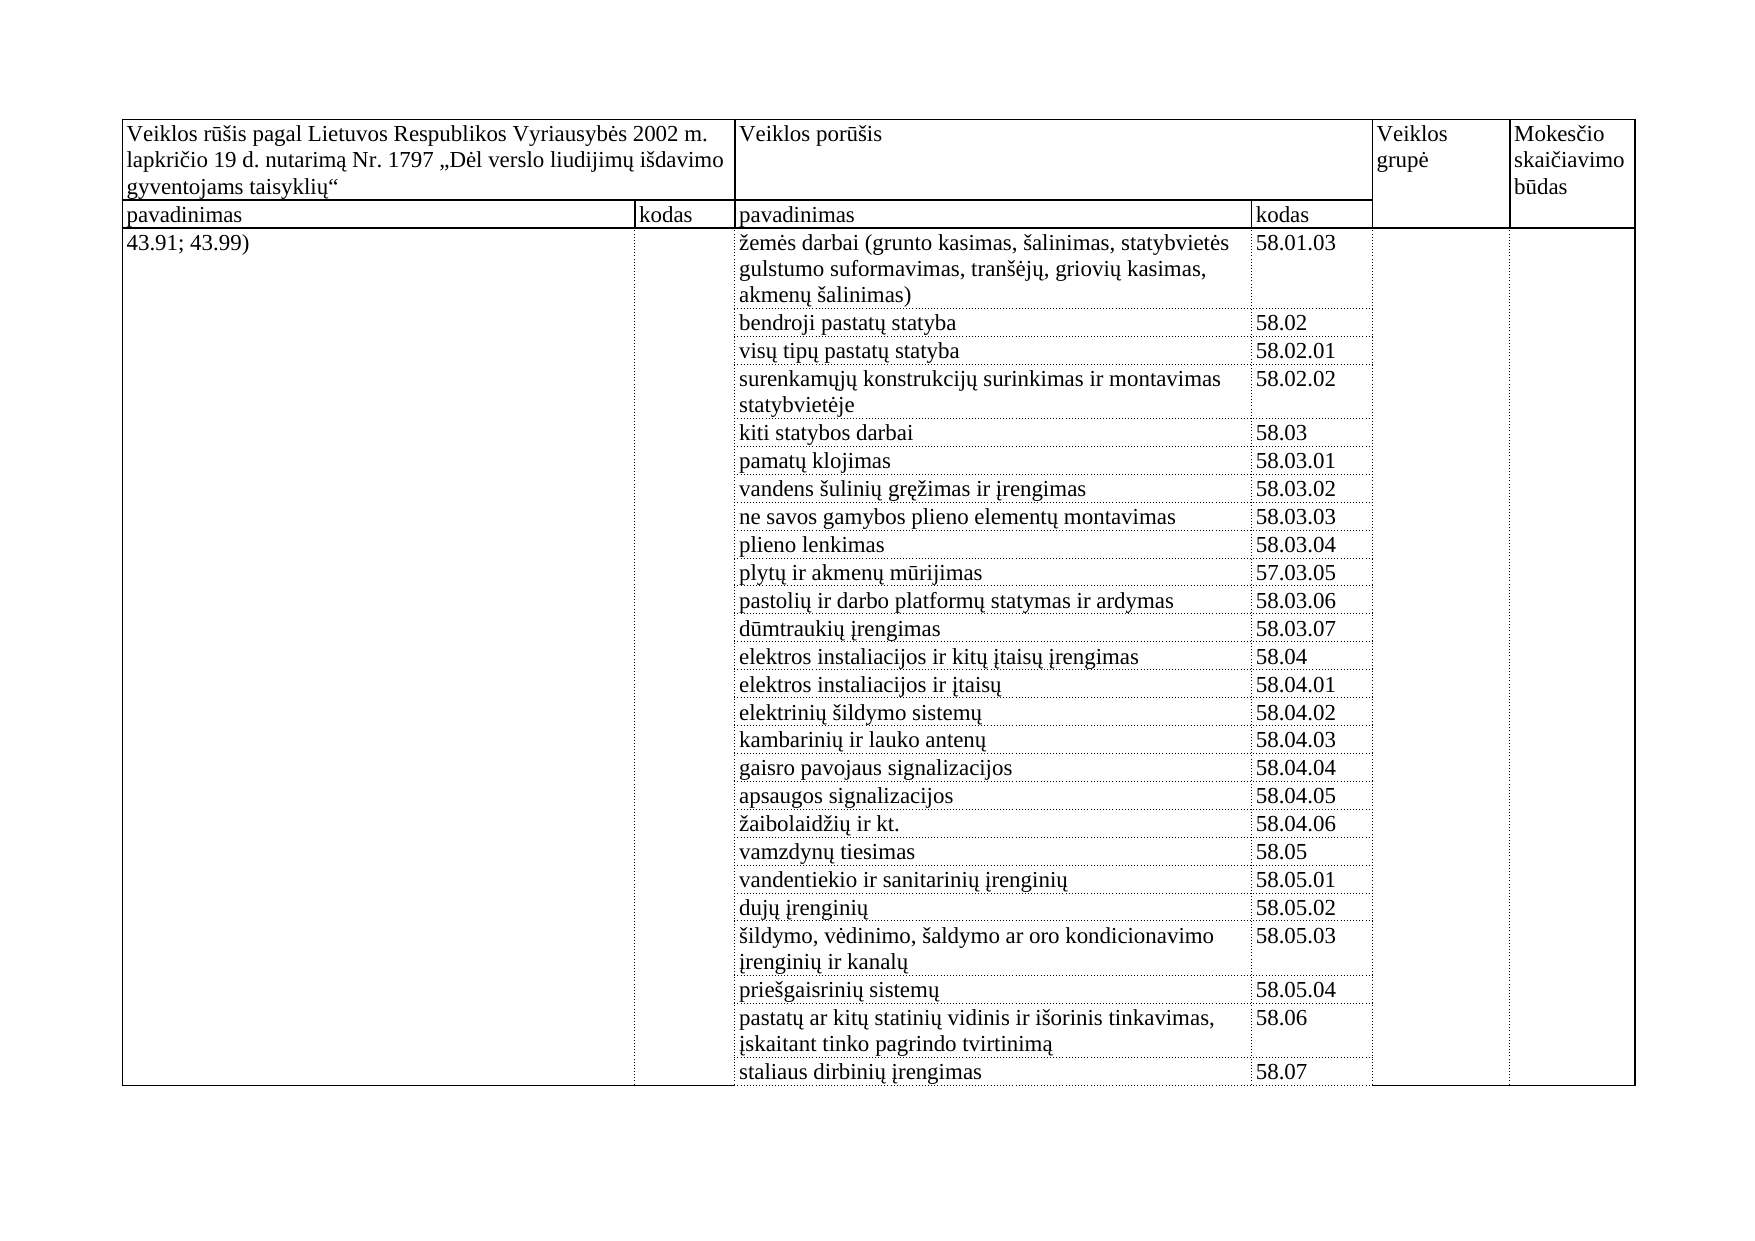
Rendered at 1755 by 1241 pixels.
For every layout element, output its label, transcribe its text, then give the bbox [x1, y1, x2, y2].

table_cell 58.06 [1251, 1003, 1372, 1057]
table_cell 58.07 [1367, 1057, 1372, 1085]
table_cell 58.03 [1367, 418, 1372, 446]
table_cell 58.05 [1367, 837, 1372, 864]
table_cell 43.91; 43.99) [123, 229, 635, 1085]
table_cell 58.03.07 [1251, 613, 1372, 641]
table_cell [635, 229, 735, 1085]
table_cell kambarinių ir lauko antenų [735, 725, 1251, 753]
table_cell 58.04.03 [1251, 725, 1372, 753]
table_cell [1510, 229, 1634, 1085]
table_cell 58.05.03 [1251, 920, 1372, 975]
table_cell 58.02 [1367, 308, 1372, 336]
table_header Veiklos porūšis [736, 120, 1372, 199]
table_cell 58.03 [1251, 418, 1256, 446]
table_cell [1372, 229, 1510, 1085]
table_cell 58.05 [1251, 837, 1256, 864]
table_cell elektros instaliacijos ir įtaisų [735, 669, 1251, 697]
table_cell kodas [1368, 201, 1372, 227]
table_cell 58.03.06 [1251, 585, 1372, 613]
table_cell 58.02 [1251, 308, 1256, 336]
table_header Veiklos grupė [1373, 120, 1509, 227]
table_cell dūmtraukių įrengimas [735, 613, 1251, 641]
table_cell 58.01.03 [1251, 229, 1372, 308]
table_cell 58.02.02 [1251, 364, 1372, 418]
table_cell 58.04.01 [1251, 669, 1372, 697]
table_cell kodas [1252, 201, 1256, 227]
table_cell 58.04.02 [1251, 697, 1372, 725]
table_header Mokesčio skaičiavimo būdas [1511, 120, 1634, 227]
table_cell elektros instaliacijos ir kitų įtaisų įrengimas [735, 641, 1251, 669]
table_cell 58.04 [1251, 641, 1372, 669]
table_cell pastolių ir darbo platformų statymas ir ardymas [735, 585, 1251, 613]
table_cell šildymo, vėdinimo, šaldymo ar oro kondicionavimo įrenginių ir kanalų [735, 920, 1251, 975]
table_cell elektrinių šildymo sistemų [735, 697, 1251, 725]
table_cell 58.07 [1251, 1057, 1256, 1085]
